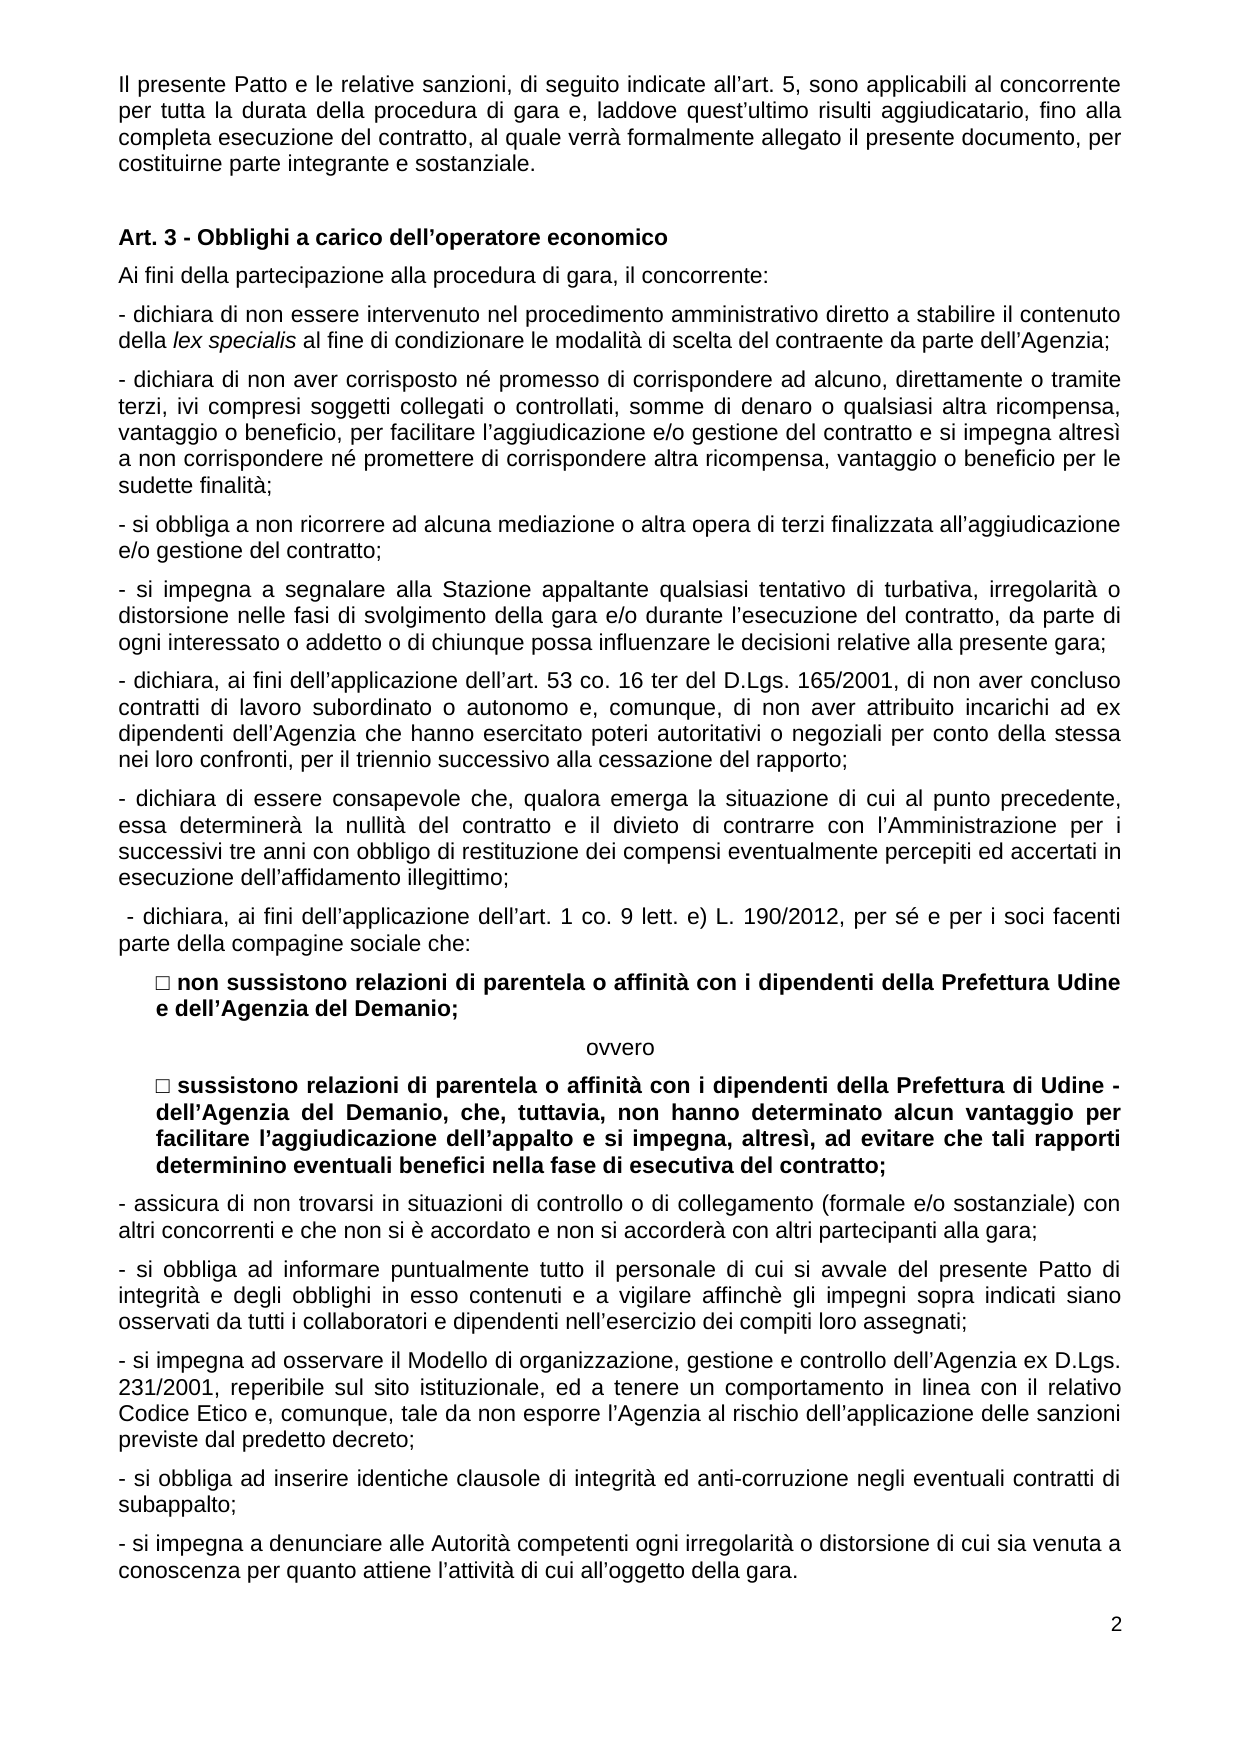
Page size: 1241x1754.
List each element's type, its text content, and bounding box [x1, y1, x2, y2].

text □ sussistono relazioni di parentela o affinità con i dipendenti della Prefettura di Udine - dell’Agenzia del Demanio, che, tuttavia, non hanno determinato alcun vantaggio per facilitare l’aggiudicazione dell’appalto e si impegna, altresì, ad evitare che tali rapporti determinino eventuali benefici nella fase di esecutiva del contratto; [156, 1072, 1122, 1178]
text Art. 3 - Obblighi a carico dell’operatore economico [118, 223, 1122, 250]
text - dichiara di non essere intervenuto nel procedimento amministrativo diretto a stabilire il contenuto della lex specialis al fine di condizionare le modalità di scelta del contraente da parte dell’Agenzia; [118, 301, 1122, 354]
text - dichiara di non aver corrisposto né promesso di corrispondere ad alcuno, direttamente o tramite terzi, ivi compresi soggetti collegati o controllati, somme di denaro o qualsiasi altra ricompensa, vantaggio o beneficio, per facilitare l’aggiudicazione e/o gestione del contratto e si impegna altresì a non corrispondere né promettere di corrispondere altra ricompensa, vantaggio o beneficio per le sudette finalità; [118, 366, 1122, 498]
text - assicura di non trovarsi in situazioni di controllo o di collegamento (formale e/o sostanziale) con altri concorrenti e che non si è accordato e non si accorderà con altri partecipanti alla gara; [118, 1190, 1122, 1243]
text - si obbliga a non ricorrere ad alcuna mediazione o altra opera di terzi finalizzata all’aggiudicazione e/o gestione del contratto; [118, 511, 1122, 563]
text - si impegna ad osservare il Modello di organizzazione, gestione e controllo dell’Agenzia ex D.Lgs. 231/2001, reperibile sul sito istituzionale, ed a tenere un comportamento in linea con il relativo Codice Etico e, comunque, tale da non esporre l’Agenzia al rischio dell’applicazione delle sanzioni previste dal predetto decreto; [118, 1347, 1122, 1453]
text - dichiara, ai fini dell’applicazione dell’art. 1 co. 9 lett. e) L. 190/2012, per sé e per i soci facenti parte della compagine sociale che: [118, 903, 1122, 956]
text ovvero [118, 1034, 1122, 1060]
text - si obbliga ad informare puntualmente tutto il personale di cui si avvale del presente Patto di integrità e degli obblighi in esso contenuti e a vigilare affinchè gli impegni sopra indicati siano osservati da tutti i collaboratori e dipendenti nell’esercizio dei compiti loro assegnati; [118, 1256, 1122, 1335]
text - dichiara di essere consapevole che, qualora emerga la situazione di cui al punto precedente, essa determinerà la nullità del contratto e il divieto di contrarre con l’Amministrazione per i successivi tre anni con obbligo di restituzione dei compensi eventualmente percepiti ed accertati in esecuzione dell’affidamento illegittimo; [118, 785, 1122, 891]
text - si impegna a segnalare alla Stazione appaltante qualsiasi tentativo di turbativa, irregolarità o distorsione nelle fasi di svolgimento della gara e/o durante l’esecuzione del contratto, da parte di ogni interessato o addetto o di chiunque possa influenzare le decisioni relative alla presente gara; [118, 576, 1122, 655]
text Il presente Patto e le relative sanzioni, di seguito indicate all’art. 5, sono applicabili al concorrente per tutta la durata della procedura di gara e, laddove quest’ultimo risulti aggiudicatario, fino alla completa esecuzione del contratto, al quale verrà formalmente allegato il presente documento, per costituirne parte integrante e sostanziale. [118, 71, 1122, 176]
text - si obbliga ad inserire identiche clausole di integrità ed anti-corruzione negli eventuali contratti di subappalto; [118, 1465, 1122, 1518]
text - dichiara, ai fini dell’applicazione dell’art. 53 co. 16 ter del D.Lgs. 165/2001, di non aver concluso contratti di lavoro subordinato o autonomo e, comunque, di non aver attribuito incarichi ad ex dipendenti dell’Agenzia che hanno esercitato poteri autoritativi o negoziali per conto della stessa nei loro confronti, per il triennio successivo alla cessazione del rapporto; [118, 667, 1122, 773]
text Ai fini della partecipazione alla procedura di gara, il concorrente: [118, 262, 1122, 289]
text □ non sussistono relazioni di parentela o affinità con i dipendenti della Prefettura Udine e dell’Agenzia del Demanio; [156, 968, 1122, 1021]
text - si impegna a denunciare alle Autorità competenti ogni irregolarità o distorsione di cui sia venuta a conoscenza per quanto attiene l’attività di cui all’oggetto della gara. [118, 1530, 1122, 1583]
